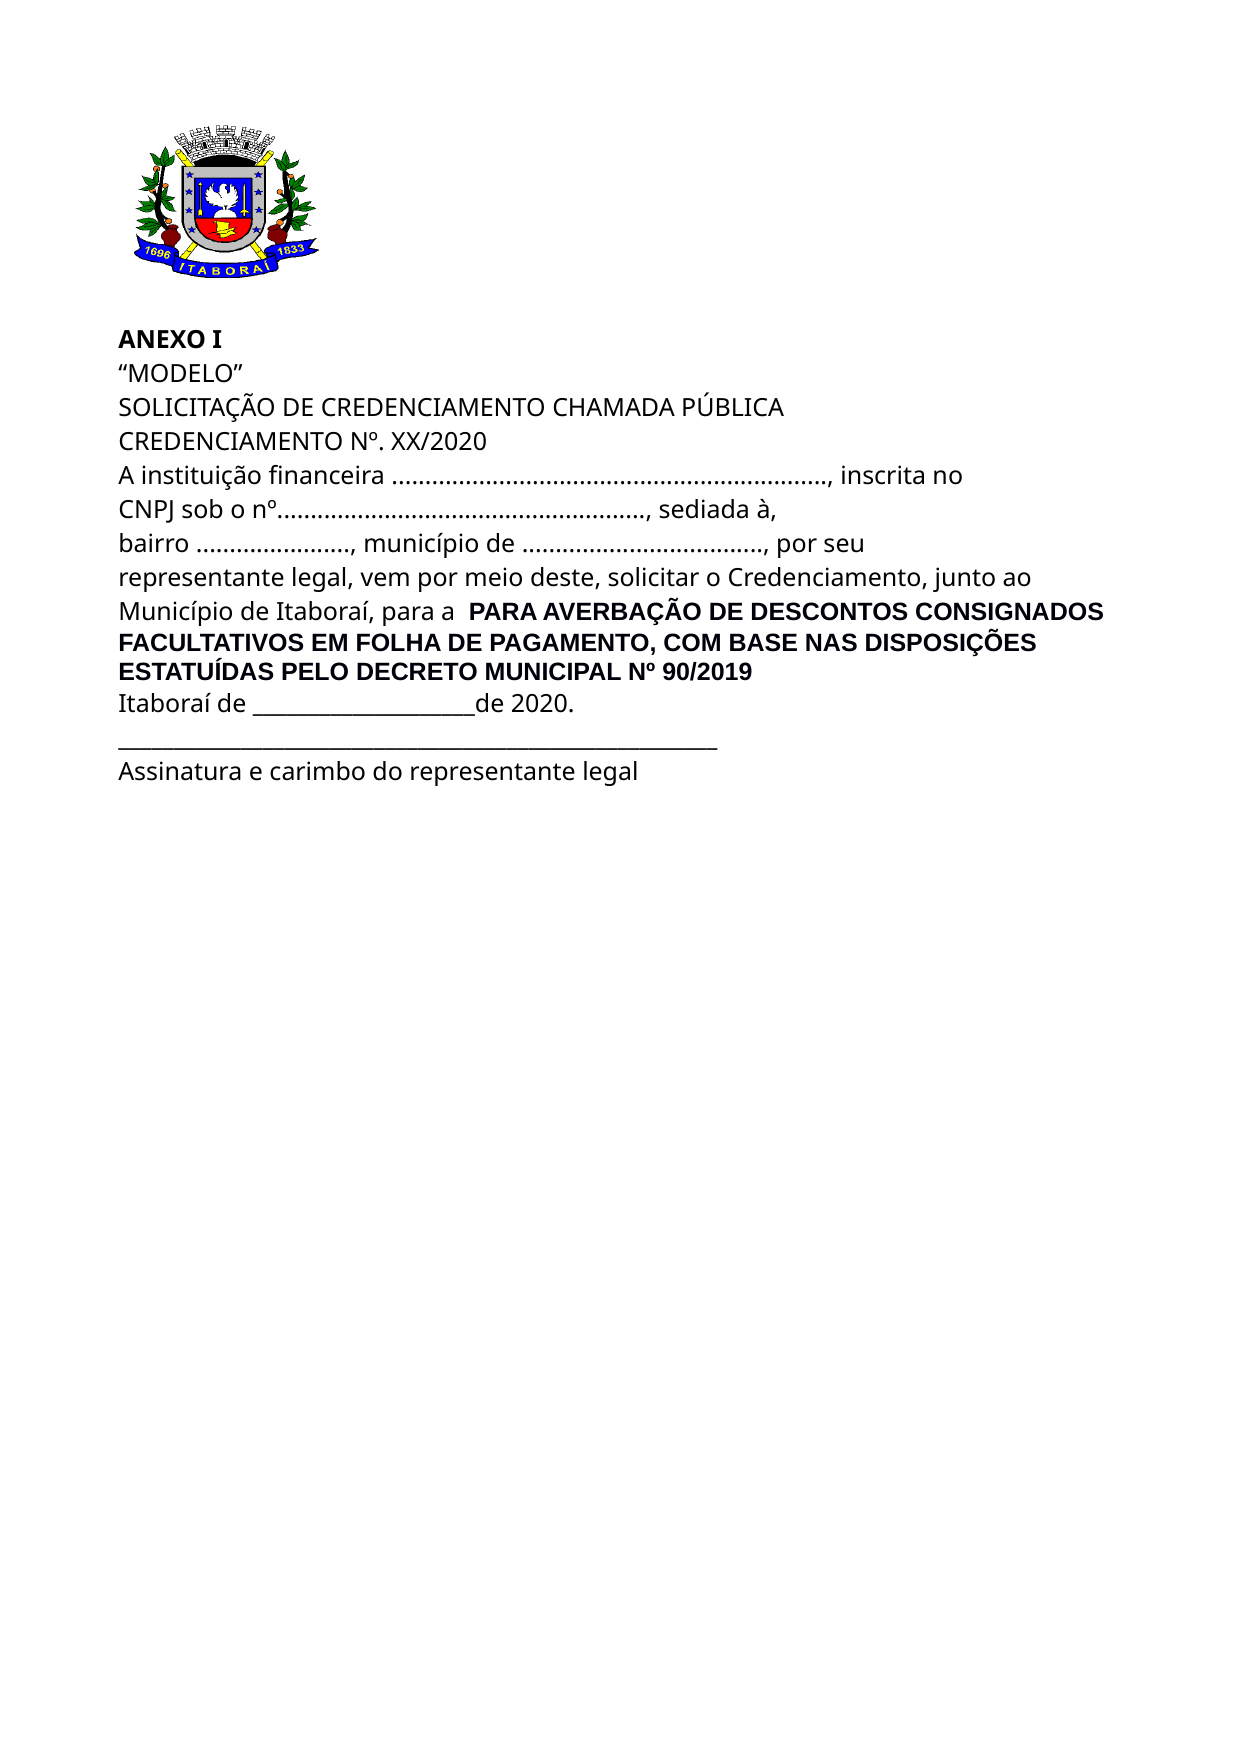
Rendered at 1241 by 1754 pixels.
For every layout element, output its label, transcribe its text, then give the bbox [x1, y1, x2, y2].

text representante legal, vem por meio deste, solicitar o Credenciamento, junto ao [118, 560, 1122, 594]
text ANEXO I [118, 321, 1122, 355]
text SOLICITAÇÃO DE CREDENCIAMENTO CHAMADA PÚBLICA [118, 389, 1122, 423]
text A instituição financeira ................................................................., inscrita no [118, 458, 1122, 492]
text Município de Itaboraí, para a PARA AVERBAÇÃO DE DESCONTOS CONSIGNADOS FACULTATIVOS EM FOLHA DE PAGAMENTO, COM BASE NAS DISPOSIÇÕES ESTATUÍDAS PELO DECRETO MUNICIPAL Nº 90/2019 [118, 594, 1122, 685]
text bairro ......................., município de ...................................., por seu [118, 526, 1122, 560]
text CREDENCIAMENTO Nº. XX/2020 [118, 423, 1122, 458]
text Itaboraí de ____________________de 2020. [118, 685, 1122, 719]
text CNPJ sob o nº......................................................., sediada à, [118, 492, 1122, 526]
picture [133, 125, 322, 280]
text ______________________________________________________ [118, 719, 1122, 753]
text Assinatura e carimbo do representante legal [118, 753, 1122, 788]
text “MODELO” [118, 355, 1122, 389]
